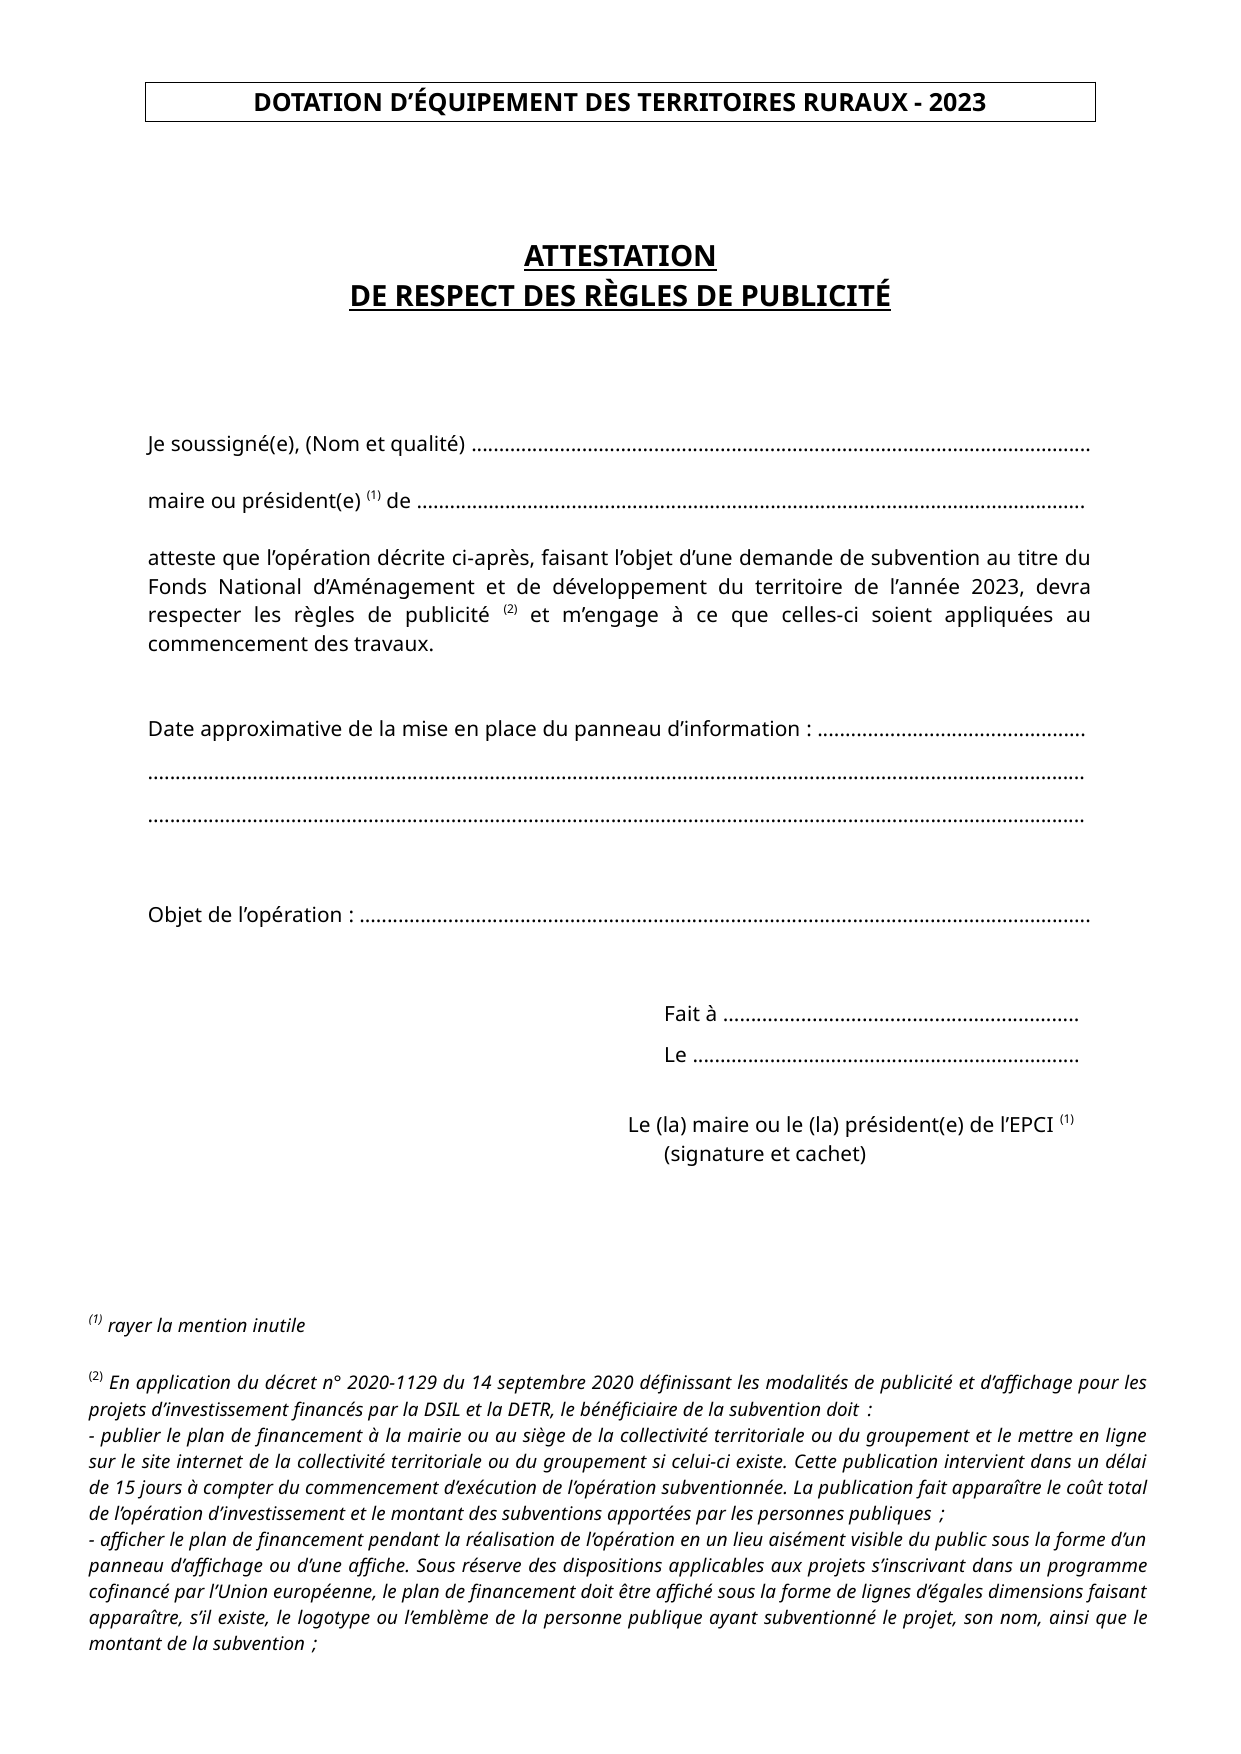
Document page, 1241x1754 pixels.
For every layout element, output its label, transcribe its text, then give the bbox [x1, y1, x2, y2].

text Date approximative de la mise en place du panneau d’information : [148, 714, 1092, 743]
text atteste que l’opération décrite ci-après, faisant l’objet d’une demande de subvention au titre du Fonds National d’Aménagement et de développement du territoire de l’année 2023, devra respecter les règles de publicité (2) et m’engage à ce que celles-ci soient appliquées au commencement des travaux. [148, 543, 1092, 657]
text Je soussigné(e), (Nom et qualité) [148, 429, 1092, 457]
text - publier le plan de financement à la mairie ou au siège de la collectivité territoriale ou du groupement et le mettre en ligne sur le site internet de la collectivité territoriale ou du groupement si celui-ci existe. Cette publication intervient dans un délai de 15 jours à compter du commencement d’exécution de l’opération subventionnée. La publication fait apparaître le coût total de l’opération d’investissement et le montant des subventions apportées par les personnes publiques ; [89, 1422, 1152, 1526]
text Fait à [628, 985, 1092, 1027]
text DOTATION D’ÉQUIPEMENT DES TERRITOIRES RURAUX - 2023 [146, 83, 1095, 121]
text Le (la) maire ou le (la) président(e) de l’EPCI (1) [628, 1110, 1092, 1139]
text (1) rayer la mention inutile [89, 1310, 1152, 1339]
subtitle ATTESTATION [148, 236, 1092, 275]
text (signature et cachet) [628, 1139, 1092, 1167]
text (2) En application du décret n° 2020-1129 du 14 septembre 2020 définissant les modalités de publicité et d’affichage pour les projets d’investissement financés par la DSIL et la DETR, le bénéficiaire de la subvention doit : [89, 1367, 1152, 1422]
text Objet de l’opération : [148, 900, 1092, 928]
text maire ou président(e) (1) de [148, 486, 1092, 514]
subtitle DE RESPECT DES RÈGLES DE PUBLICITÉ [148, 275, 1092, 315]
text - afficher le plan de financement pendant la réalisation de l’opération en un lieu aisément visible du public sous la forme d’un panneau d’affichage ou d’une affiche. Sous réserve des dispositions applicables aux projets s’inscrivant dans un programme cofinancé par l’Union européenne, le plan de financement doit être affiché sous la forme de lignes d’égales dimensions faisant apparaître, s’il existe, le logotype ou l’emblème de la personne publique ayant subventionné le projet, son nom, ainsi que le montant de la subvention ; [89, 1526, 1152, 1656]
text Le [628, 1027, 1092, 1069]
